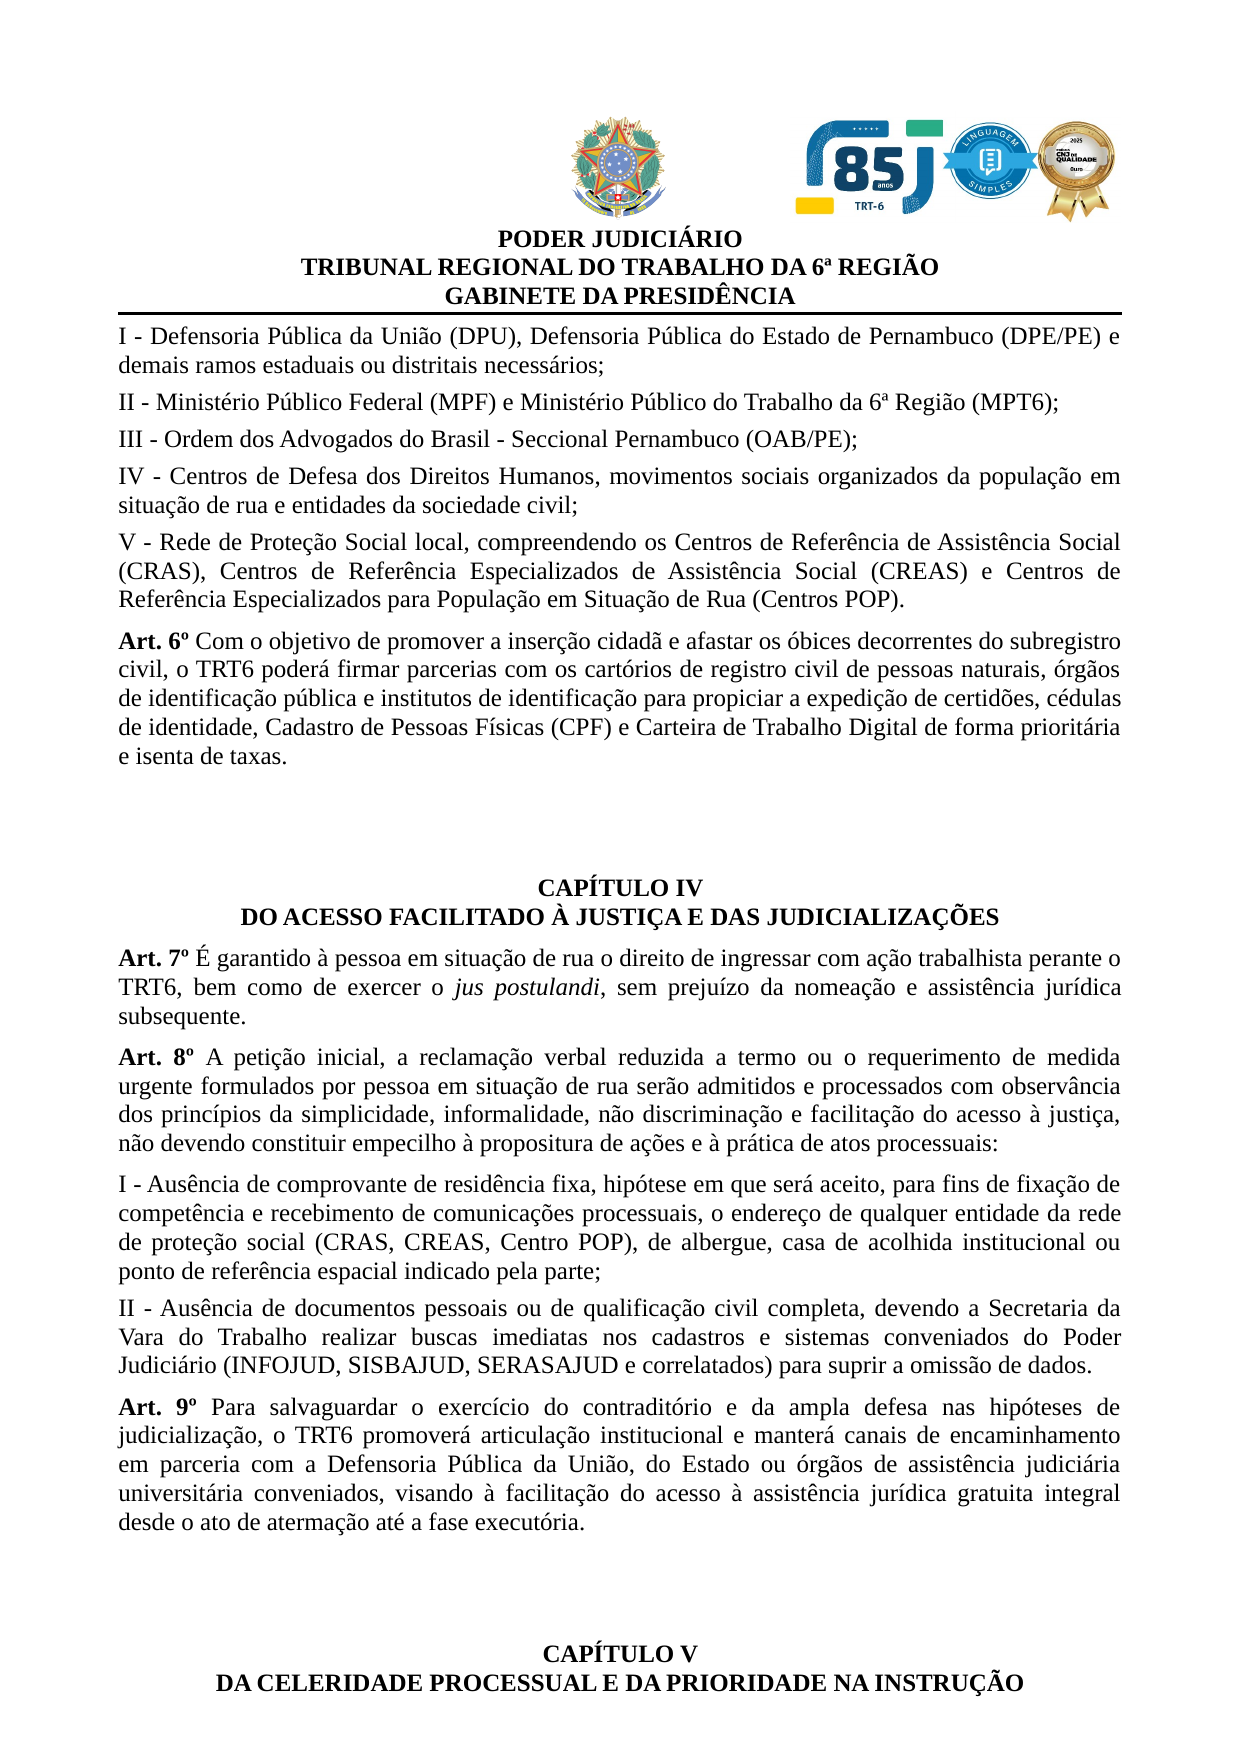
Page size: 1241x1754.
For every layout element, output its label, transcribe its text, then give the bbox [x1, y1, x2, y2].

text Art. 8º A petição inicial, a reclamação verbal reduzida a termo ou o requerimento de medida urgente formulados por pessoa em situação de rua serão admitidos e processados com observância dos princípios da simplicidade, informalidade, não discriminação e facilitação do acesso à justiça, não devendo constituir empecilho à propositura de ações e à prática de atos processuais: [118, 1042, 1122, 1157]
text II - Ministério Público Federal (MPF) e Ministério Público do Trabalho da 6ª Região (MPT6); [118, 387, 1122, 416]
text CAPÍTULO V DA CELERIDADE PROCESSUAL E DA PRIORIDADE NA INSTRUÇÃO [118, 1639, 1122, 1697]
text V - Rede de Proteção Social local, compreendendo os Centros de Referência de Assistência Social (CRAS), Centros de Referência Especializados de Assistência Social (CREAS) e Centros de Referência Especializados para População em Situação de Rua (Centros POP). [118, 527, 1122, 613]
text IV - Centros de Defesa dos Direitos Humanos, movimentos sociais organizados da população em situação de rua e entidades da sociedade civil; [118, 461, 1122, 519]
text I - Defensoria Pública da União (DPU), Defensoria Pública do Estado de Pernambuco (DPE/PE) e demais ramos estaduais ou distritais necessários; [118, 321, 1122, 379]
text Art. 9º Para salvaguardar o exercício do contraditório e da ampla defesa nas hipóteses de judicialização, o TRT6 promoverá articulação institucional e manterá canais de encaminhamento em parceria com a Defensoria Pública da União, do Estado ou órgãos de assistência judiciária universitária conveniados, visando à facilitação do acesso à assistência jurídica gratuita integral desde o ato de atermação até a fase executória. [118, 1392, 1122, 1535]
text II - Ausência de documentos pessoais ou de qualificação civil completa, devendo a Secretaria da Vara do Trabalho realizar buscas imediatas nos cadastros e sistemas conveniados do Poder Judiciário (INFOJUD, SISBAJUD, SERASAJUD e correlatados) para suprir a omissão de dados. [118, 1293, 1122, 1379]
text I - Ausência de comprovante de residência fixa, hipótese em que será aceito, para fins de fixação de competência e recebimento de comunicações processuais, o endereço de qualquer entidade da rede de proteção social (CRAS, CREAS, Centro POP), de albergue, casa de acolhida institucional ou ponto de referência espacial indicado pela parte; [118, 1169, 1122, 1284]
text III - Ordem dos Advogados do Brasil - Seccional Pernambuco (OAB/PE); [118, 424, 1122, 453]
text Art. 6º Com o objetivo de promover a inserção cidadã e afastar os óbices decorrentes do subregistro civil, o TRT6 poderá firmar parcerias com os cartórios de registro civil de pessoas naturais, órgãos de identificação pública e institutos de identificação para propiciar a expedição de certidões, cédulas de identidade, Cadastro de Pessoas Físicas (CPF) e Carteira de Trabalho Digital de forma prioritária e isenta de taxas. [118, 626, 1122, 769]
text Art. 7º É garantido à pessoa em situação de rua o direito de ingressar com ação trabalhista perante o TRT6, bem como de exercer o jus postulandi, sem prejuízo da nomeação e assistência jurídica subsequente. [118, 943, 1122, 1029]
text CAPÍTULO IV DO ACESSO FACILITADO À JUSTIÇA E DAS JUDICIALIZAÇÕES [118, 873, 1122, 931]
